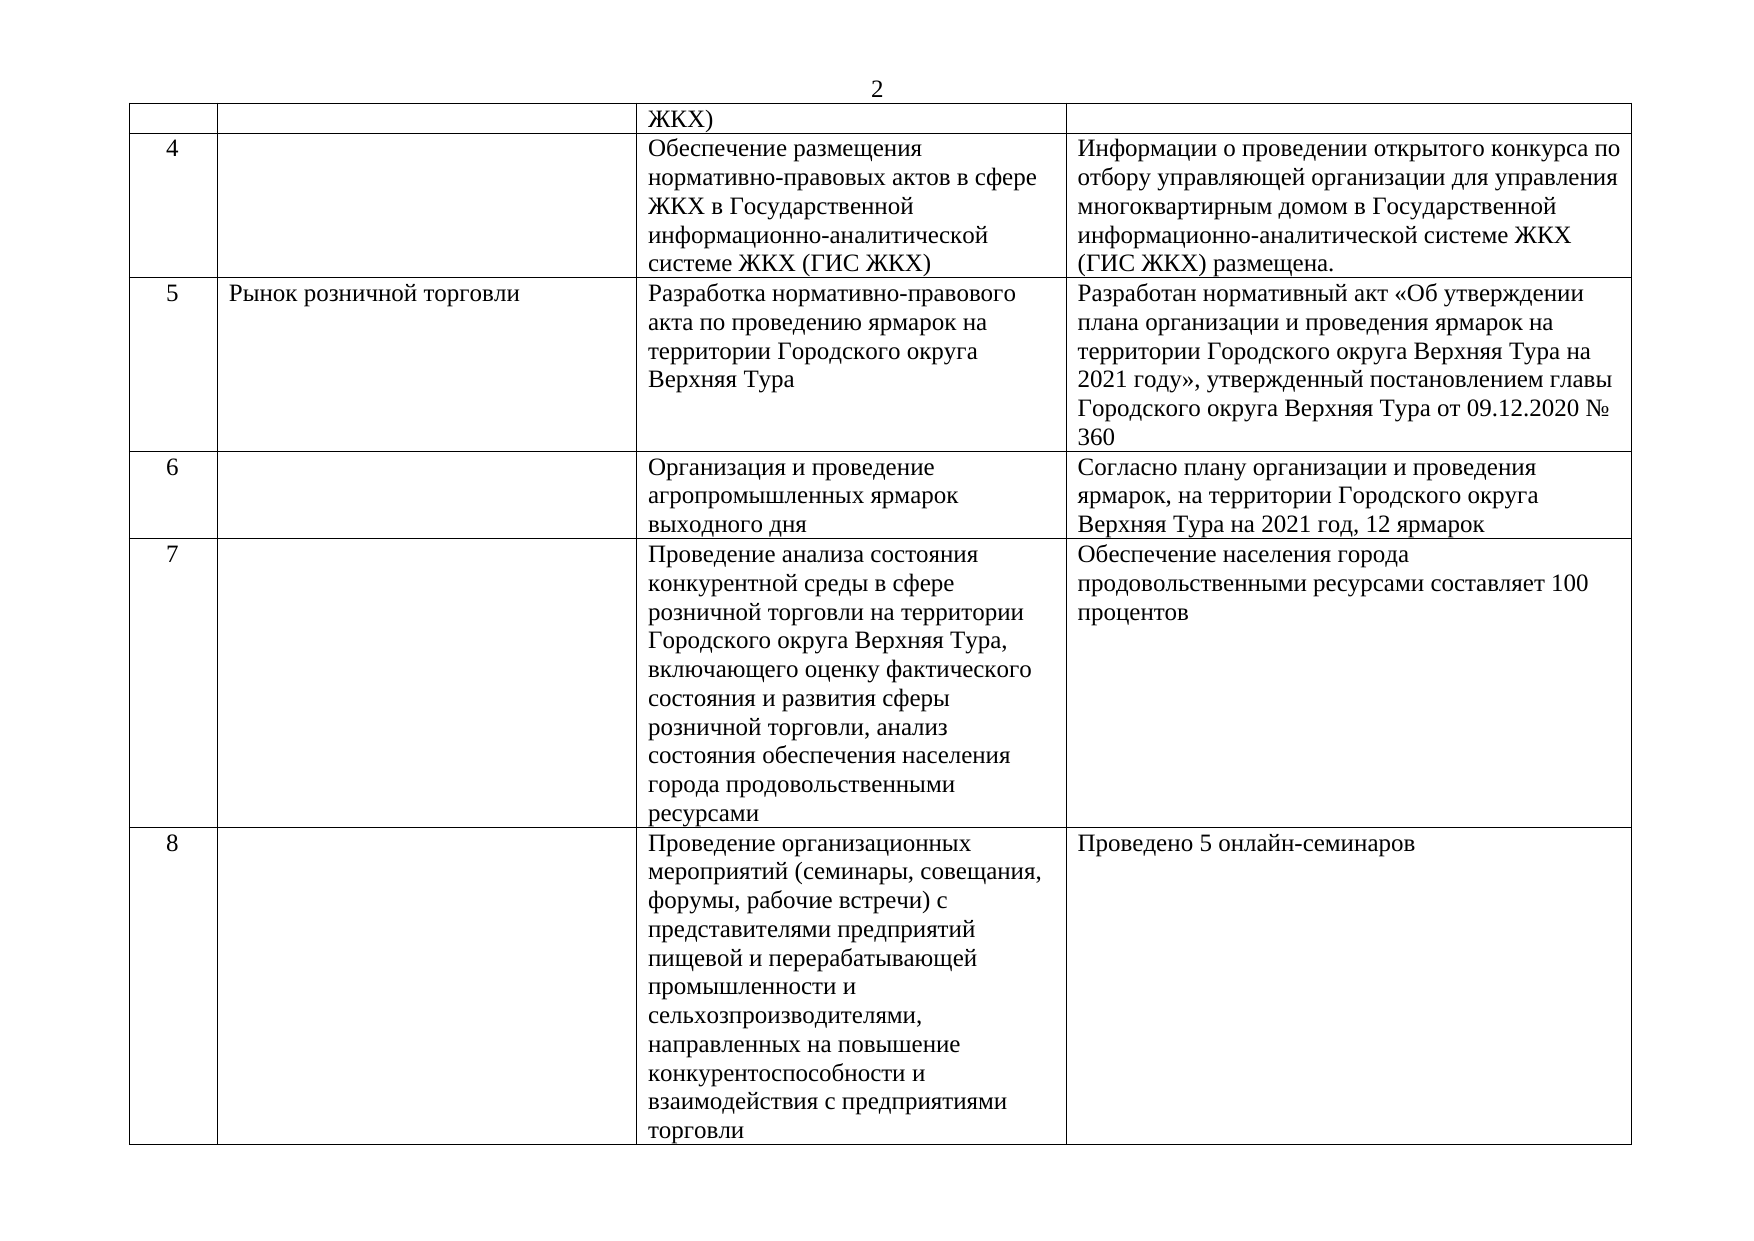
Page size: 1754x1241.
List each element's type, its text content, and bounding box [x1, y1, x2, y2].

table_cell 4 [130, 134, 217, 277]
table_cell Разработка нормативно-правового акта по проведению ярмарок на территории Городского округа Верхняя Тура [637, 278, 1066, 451]
table_cell [218, 828, 636, 1144]
table_cell Организация и проведение агропромышленных ярмарок выходного дня [637, 452, 1066, 538]
table_cell [218, 452, 636, 538]
table_cell 8 [130, 828, 217, 1144]
table_cell Обеспечение населения города продовольственными ресурсами составляет 100 процентов [1067, 539, 1631, 827]
table_cell 7 [130, 539, 217, 827]
table_cell ЖКХ) [637, 104, 1066, 132]
table_cell [218, 104, 636, 132]
table_cell 6 [130, 452, 217, 538]
table_cell [130, 104, 217, 132]
table_cell [218, 134, 636, 277]
table_cell [218, 539, 636, 827]
table_cell Разработан нормативный акт «Об утверждении плана организации и проведения ярмарок на территории Городского округа Верхняя Тура на 2021 году», утвержденный постановлением главы Городского округа Верхняя Тура от 09.12.2020 № 360 [1067, 278, 1631, 451]
table_cell Обеспечение размещения нормативно-правовых актов в сфере ЖКХ в Государственной информационно-аналитической системе ЖКХ (ГИС ЖКХ) [637, 134, 1066, 277]
table_cell Проведение анализа состояния конкурентной среды в сфере розничной торговли на территории Городского округа Верхняя Тура, включающего оценку фактического состояния и развития сферы розничной торговли, анализ состояния обеспечения населения города продовольственными ресурсами [637, 539, 1066, 827]
table_cell Проведение организационных мероприятий (семинары, совещания, форумы, рабочие встречи) с представителями предприятий пищевой и перерабатывающей промышленности и сельхозпроизводителями, направленных на повышение конкурентоспособности и взаимодействия с предприятиями торговли [637, 828, 1066, 1144]
table_cell Информации о проведении открытого конкурса по отбору управляющей организации для управления многоквартирным домом в Государственной информационно-аналитической системе ЖКХ (ГИС ЖКХ) размещена. [1067, 134, 1631, 277]
table_cell Рынок розничной торговли [218, 278, 636, 451]
table_cell 5 [130, 278, 217, 451]
table_cell Согласно плану организации и проведения ярмарок, на территории Городского округа Верхняя Тура на 2021 год, 12 ярмарок [1067, 452, 1631, 538]
table_cell [1067, 104, 1631, 132]
table_cell Проведено 5 онлайн-семинаров [1067, 828, 1631, 1144]
